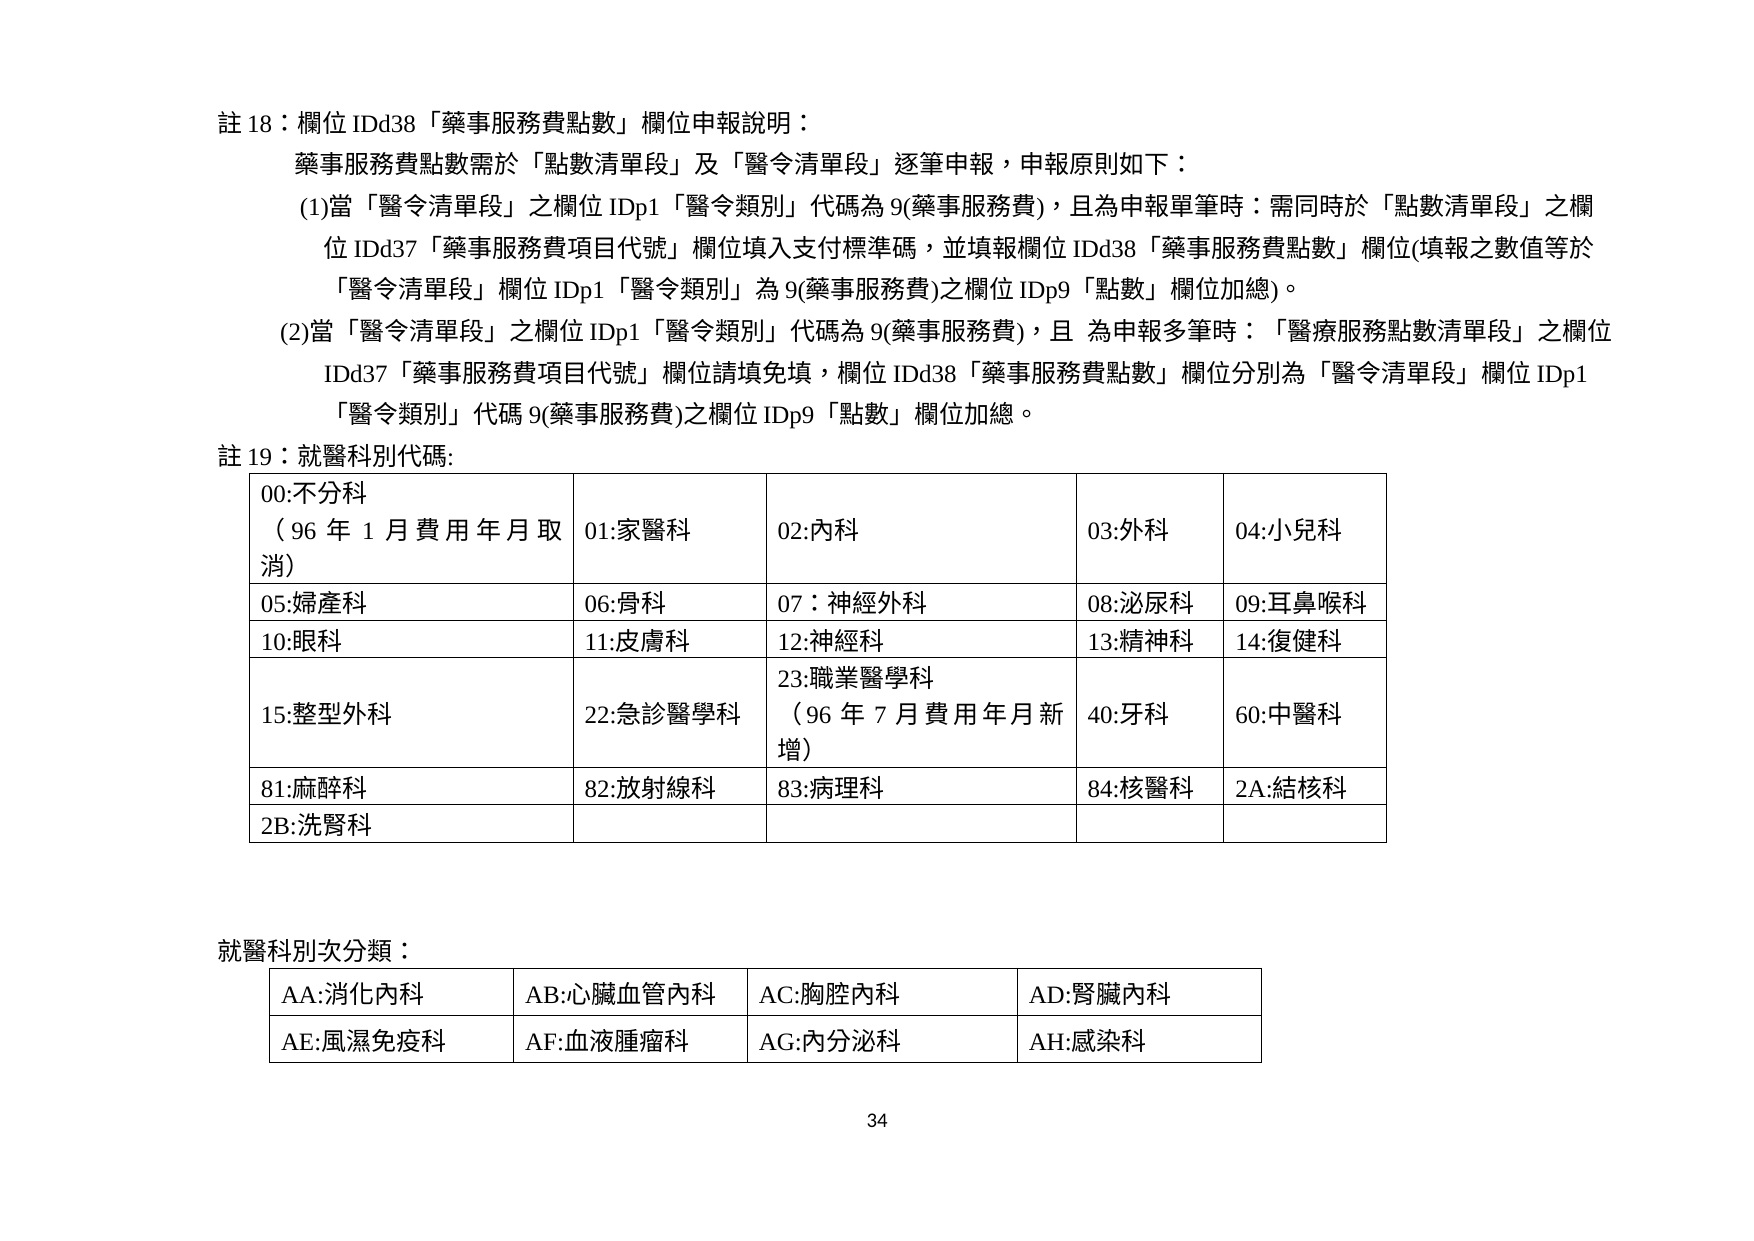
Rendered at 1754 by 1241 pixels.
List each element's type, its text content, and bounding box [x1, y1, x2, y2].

table_header 02:內科 [767, 474, 1076, 583]
table_cell 14:復健科 [1224, 621, 1386, 657]
table_cell 22:急診醫學科 [574, 658, 766, 767]
table_cell 12:神經科 [767, 621, 1076, 657]
table_cell 81:麻醉科 [250, 768, 573, 804]
table_cell AE:風濕免疫科 [270, 1016, 513, 1062]
table_cell [767, 805, 1076, 842]
table_cell 15:整型外科 [250, 658, 573, 767]
table_cell 05:婦產科 [250, 584, 573, 620]
table_cell 60:中醫科 [1224, 658, 1386, 767]
table_header 01:家醫科 [574, 474, 766, 583]
table_cell 23:職業醫學科 （96年7月費用年月新增） [767, 658, 1076, 767]
table_cell 84:核醫科 [1077, 768, 1223, 804]
table_cell AF:血液腫瘤科 [514, 1016, 747, 1062]
table_cell AG:內分泌科 [748, 1016, 1017, 1062]
table_header 00:不分科 （96年1月費用年月取消） [250, 474, 573, 583]
table_cell 08:泌尿科 [1077, 584, 1223, 620]
table_cell 11:皮膚科 [574, 621, 766, 657]
table_cell 40:牙科 [1077, 658, 1223, 767]
table_cell [1077, 805, 1223, 842]
table_cell 82:放射線科 [574, 768, 766, 804]
table_cell 2A:結核科 [1224, 768, 1386, 804]
table_header AB:心臟血管內科 [514, 969, 747, 1015]
table_cell 2B:洗腎科 [250, 805, 573, 842]
table_header 04:小兒科 [1224, 474, 1386, 583]
table_header 03:外科 [1077, 474, 1223, 583]
table_cell 07：神經外科 [767, 584, 1076, 620]
table_cell 09:耳鼻喉科 [1224, 584, 1386, 620]
table_cell 10:眼科 [250, 621, 573, 657]
table_cell [574, 805, 766, 842]
table_cell 06:骨科 [574, 584, 766, 620]
table_cell 83:病理科 [767, 768, 1076, 804]
table_cell [1224, 805, 1386, 842]
table_cell 註19：就醫科別代碼: 就醫科別次分類： [206, 431, 1626, 1063]
table_header AD:腎臟內科 [1018, 969, 1261, 1015]
table_header AC:胸腔內科 [748, 969, 1017, 1015]
table_cell 註18：欄位IDd38「藥事服務費點數」欄位申報說明： 藥事服務費點數需於「點數清單段」及「醫令清單段」逐筆申報，申報原則如下： (1)當「醫令清單段」之欄位IDp1「醫令類別」代碼為9(藥事服務費)，且為申報單筆時：需同時於「點數清單段」之欄位IDd37「藥事服務費項目代號」欄位填入支付標準碼，並填報欄位IDd38「藥事服務費點數」欄位(填報之數值等於「醫令清單段」欄位IDp1「醫令類別」為9(藥事服務費)之欄位IDp9「點數」欄位加總)。 (2)當「醫令清單段」之欄位IDp1「醫令類別」代碼為9(藥事服務費)，且 為申報多筆時：「醫療服務點數清單段」之欄位IDd37「藥事服務費項目代號」欄位請填免填，欄位IDd38「藥事服務費點數」欄位分別為「醫令清單段」欄位IDp1「醫令類別」代碼9(藥事服務費)之欄位IDp9「點數」欄位加總。 [206, 98, 1626, 431]
table_header AA:消化內科 [270, 969, 513, 1015]
table_cell 13:精神科 [1077, 621, 1223, 657]
table_cell AH:感染科 [1018, 1016, 1261, 1062]
